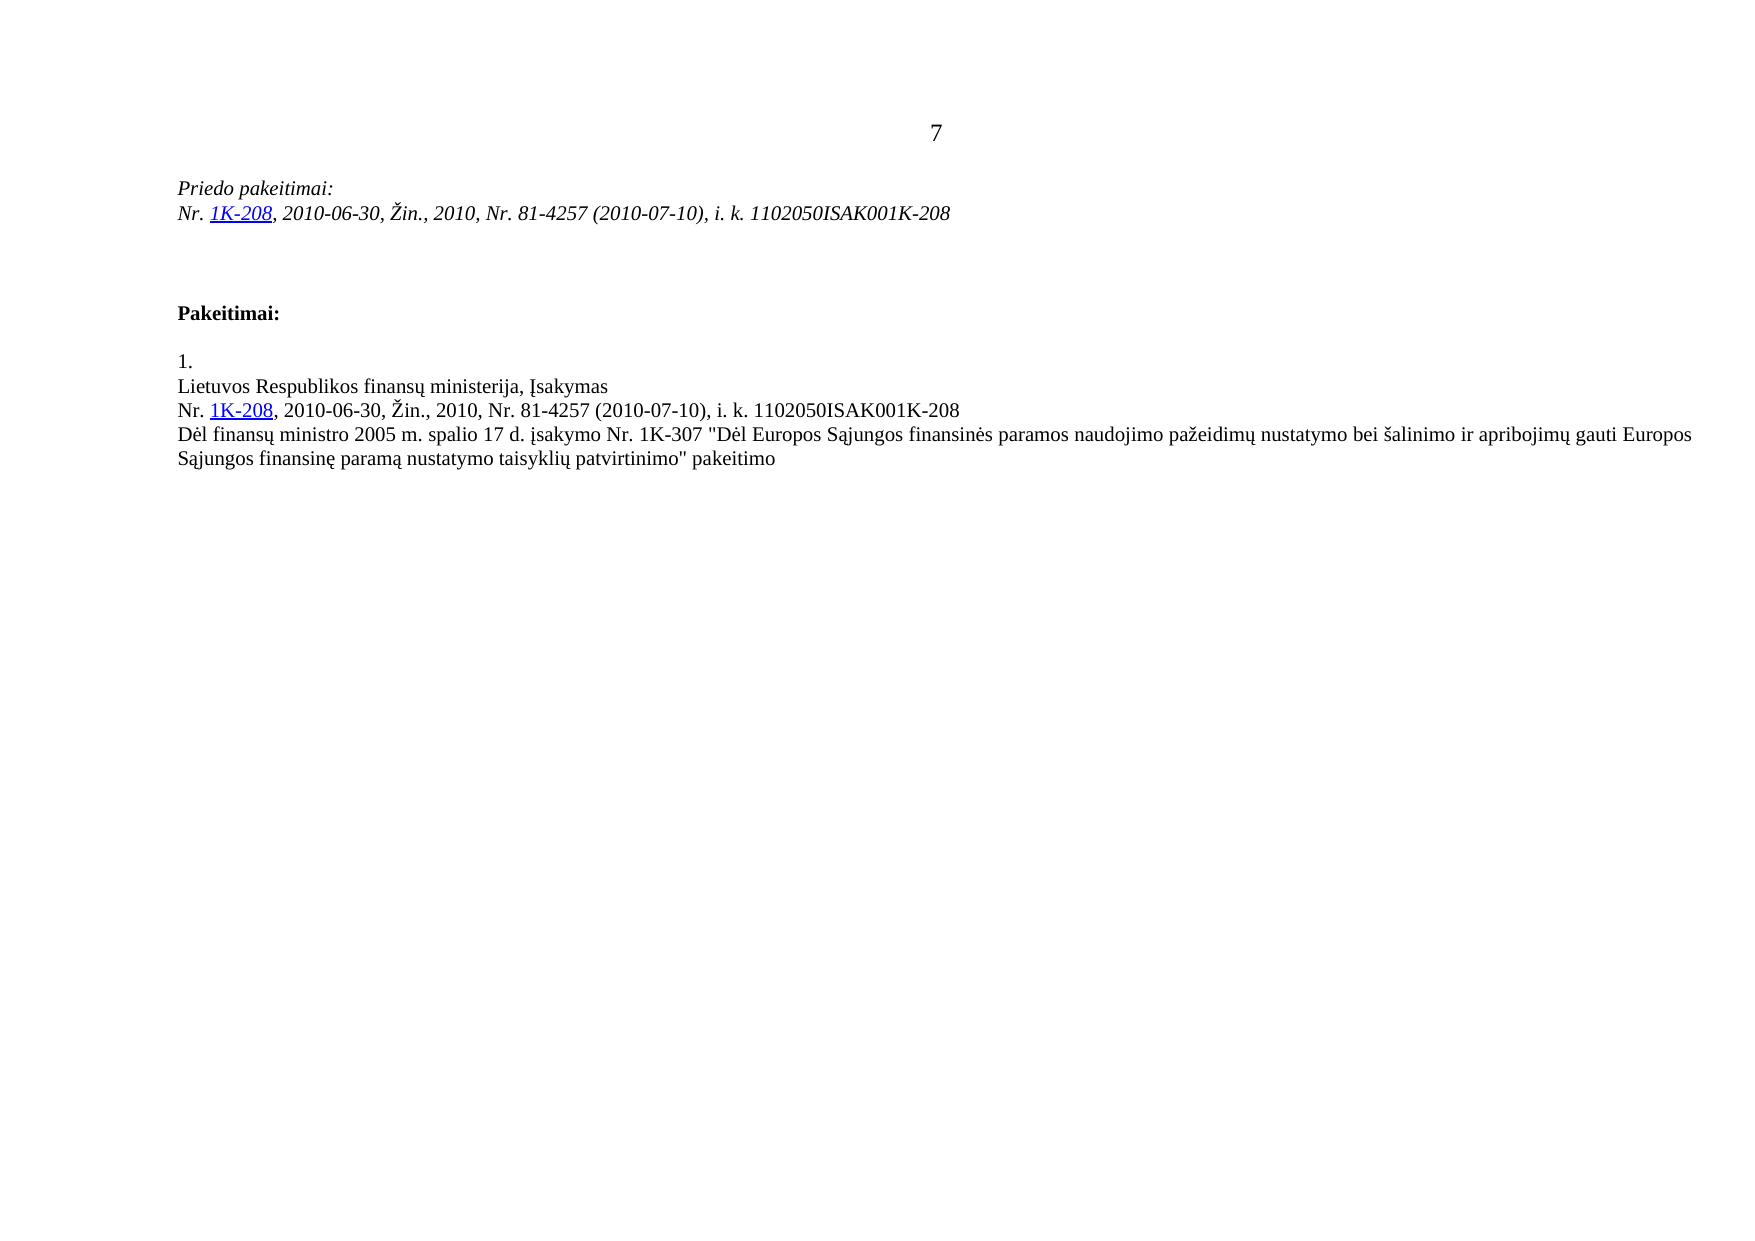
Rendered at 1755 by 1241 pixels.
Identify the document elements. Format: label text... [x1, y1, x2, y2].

text Priedo pakeitimai: [177, 176, 1695, 200]
text Dėl finansų ministro 2005 m. spalio 17 d. įsakymo Nr. 1K-307 "Dėl Europos Sąjungos finansinės paramos naudojimo pažeidimų nustatymo bei šalinimo ir apribojimų gauti Europos Sąjungos finansinę paramą nustatymo taisyklių patvirtinimo" pakeitimo [177, 422, 1695, 470]
text 1. [177, 349, 1695, 373]
text Nr. 1K-208, 2010-06-30, Žin., 2010, Nr. 81-4257 (2010-07-10), i. k. 1102050ISAK001K-208 [177, 200, 1695, 224]
text Lietuvos Respublikos finansų ministerija, Įsakymas [177, 373, 1695, 398]
text Pakeitimai: [177, 301, 1695, 325]
text Nr. 1K-208, 2010-06-30, Žin., 2010, Nr. 81-4257 (2010-07-10), i. k. 1102050ISAK001K-208 [177, 398, 1695, 422]
